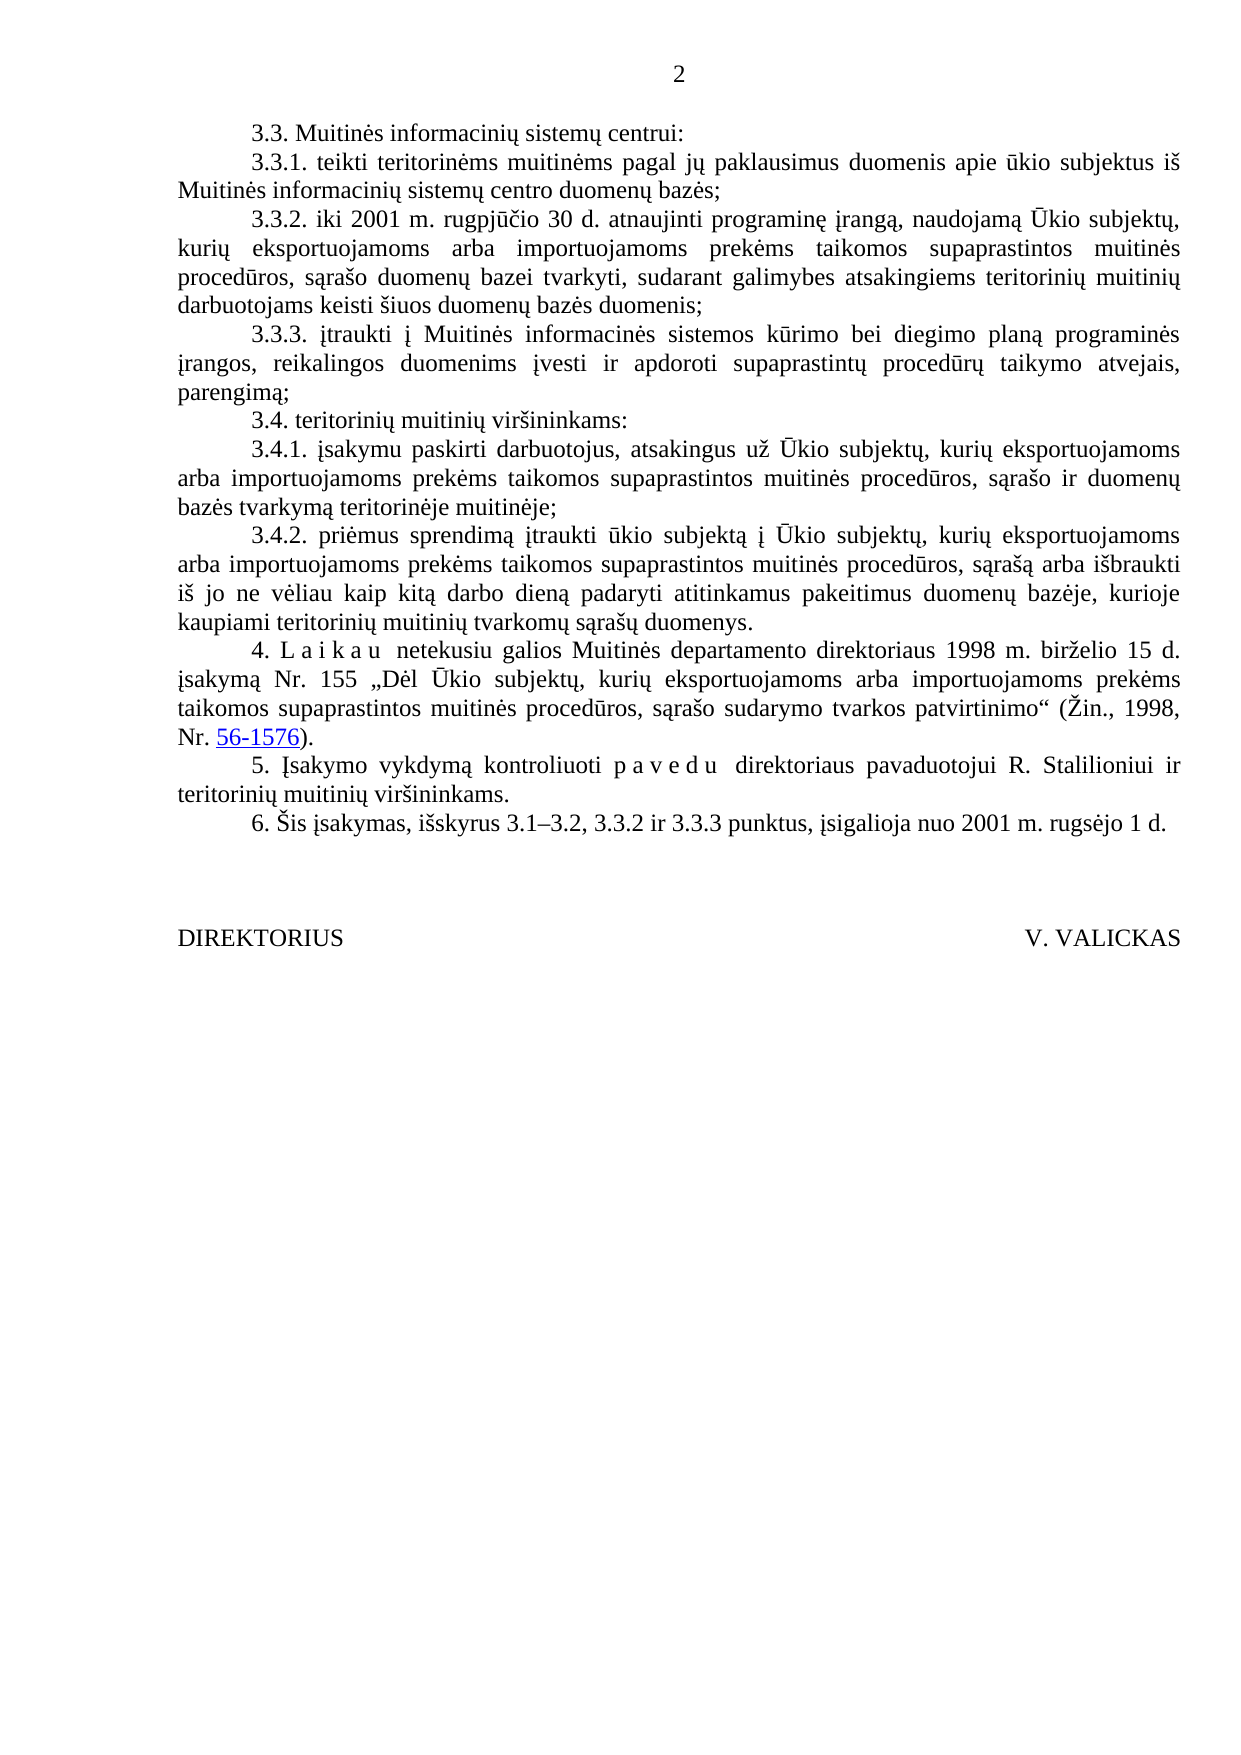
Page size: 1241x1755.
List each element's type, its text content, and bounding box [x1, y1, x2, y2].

text 3.4.1. įsakymu paskirti darbuotojus, atsakingus už Ūkio subjektų, kurių eksportuojamoms arba importuojamoms prekėms taikomos supaprastintos muitinės procedūros, sąrašo ir duomenų bazės tvarkymą teritorinėje muitinėje; [177, 434, 1181, 521]
text 3.3. Muitinės informacinių sistemų centrui: [177, 118, 1181, 147]
text 3.4.2. priėmus sprendimą įtraukti ūkio subjektą į Ūkio subjektų, kurių eksportuojamoms arba importuojamoms prekėms taikomos supaprastintos muitinės procedūros, sąrašą arba išbraukti iš jo ne vėliau kaip kitą darbo dieną padaryti atitinkamus pakeitimus duomenų bazėje, kurioje kaupiami teritorinių muitinių tvarkomų sąrašų duomenys. [177, 521, 1181, 636]
text 6. Šis įsakymas, išskyrus 3.1–3.2, 3.3.2 ir 3.3.3 punktus, įsigalioja nuo 2001 m. rugsėjo 1 d. [177, 808, 1181, 837]
text 4. Laikau netekusiu galios Muitinės departamento direktoriaus 1998 m. birželio 15 d. įsakymą Nr. 155 „Dėl Ūkio subjektų, kurių eksportuojamoms arba importuojamoms prekėms taikomos supaprastintos muitinės procedūros, sąrašo sudarymo tvarkos patvirtinimo“ (Žin., 1998, Nr. 56-1576). [177, 636, 1181, 751]
text DIREKTORIUS V. VALICKAS [177, 923, 1181, 952]
text 3.3.3. įtraukti į Muitinės informacinės sistemos kūrimo bei diegimo planą programinės įrangos, reikalingos duomenims įvesti ir apdoroti supaprastintų procedūrų taikymo atvejais, parengimą; [177, 319, 1181, 406]
text 3.3.1. teikti teritorinėms muitinėms pagal jų paklausimus duomenis apie ūkio subjektus iš Muitinės informacinių sistemų centro duomenų bazės; [177, 147, 1181, 204]
text 3.4. teritorinių muitinių viršininkams: [177, 406, 1181, 434]
text 3.3.2. iki 2001 m. rugpjūčio 30 d. atnaujinti programinę įrangą, naudojamą Ūkio subjektų, kurių eksportuojamoms arba importuojamoms prekėms taikomos supaprastintos muitinės procedūros, sąrašo duomenų bazei tvarkyti, sudarant galimybes atsakingiems teritorinių muitinių darbuotojams keisti šiuos duomenų bazės duomenis; [177, 204, 1181, 319]
text 5. Įsakymo vykdymą kontroliuoti pavedu direktoriaus pavaduotojui R. Stalilioniui ir teritorinių muitinių viršininkams. [177, 751, 1181, 808]
